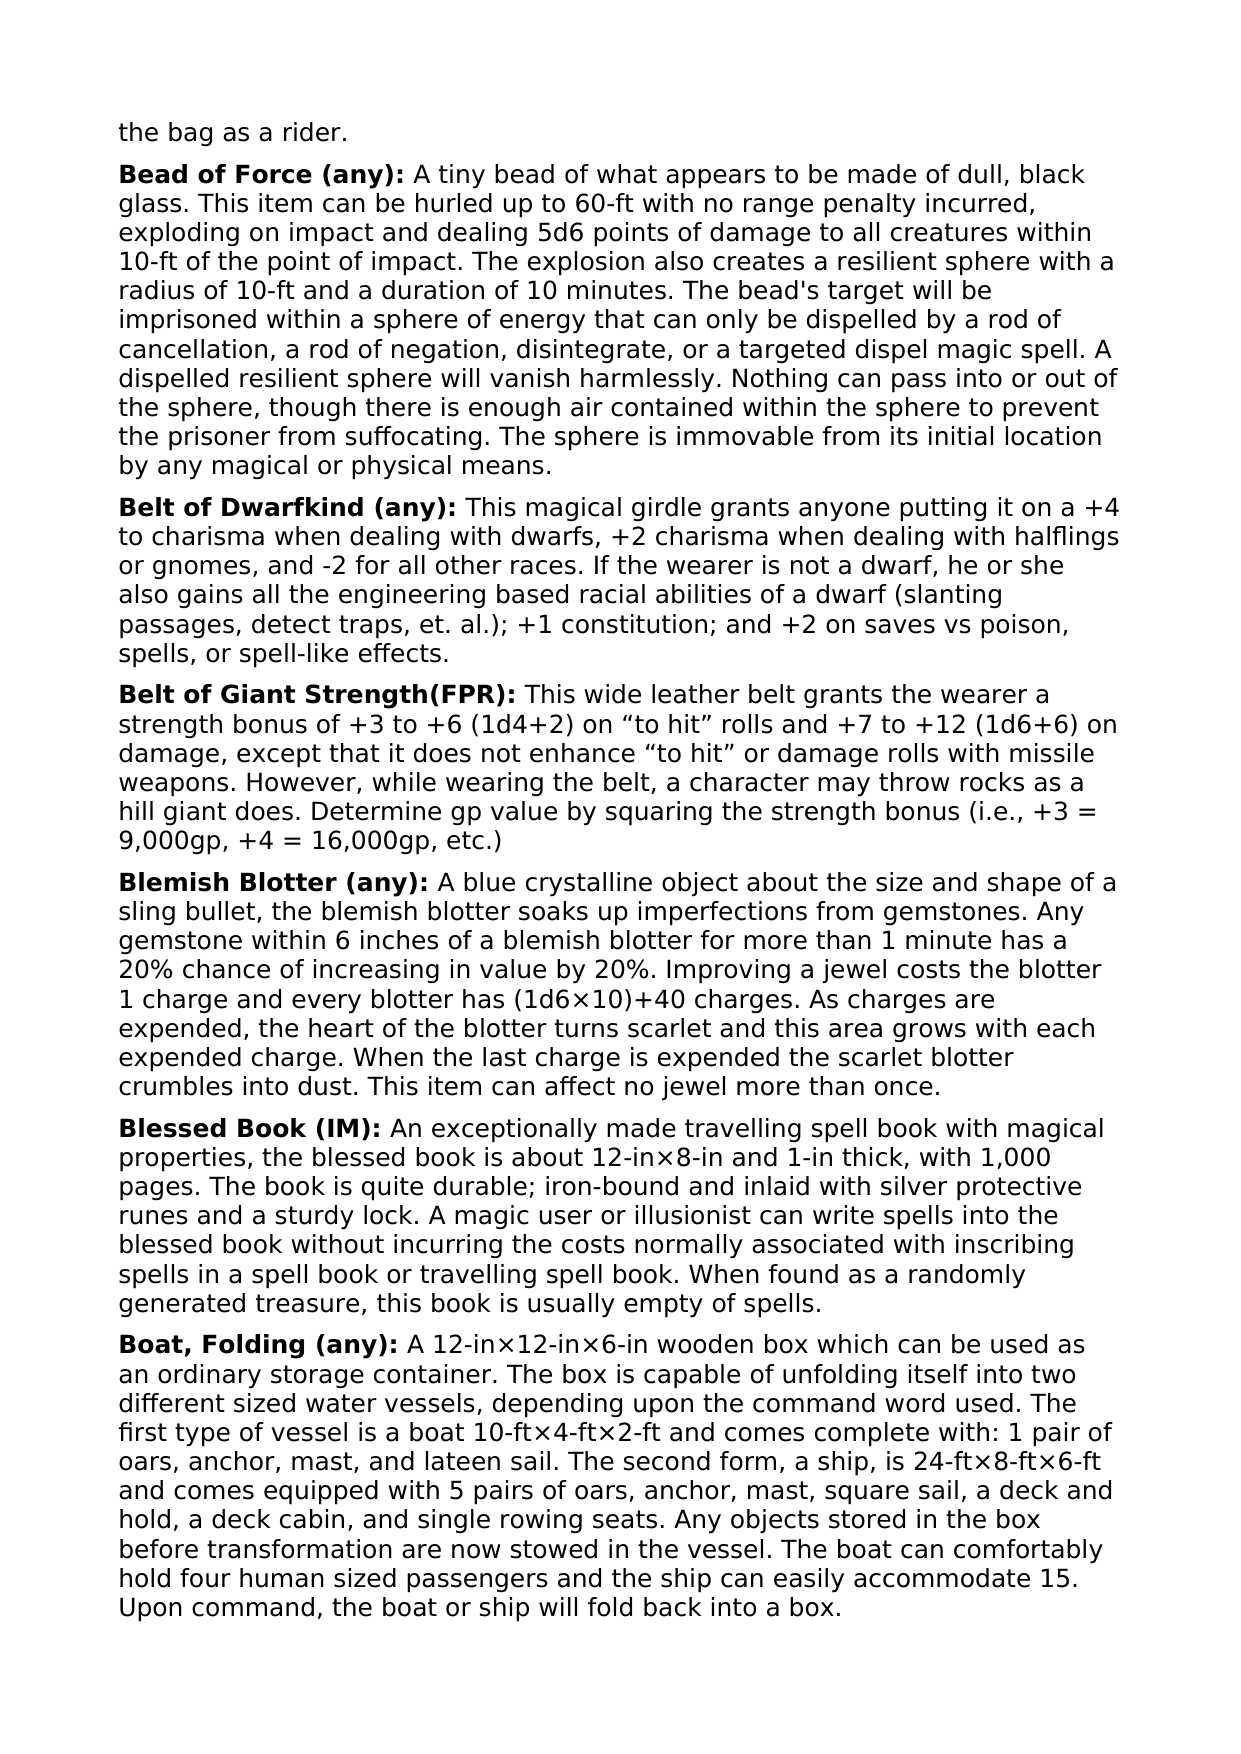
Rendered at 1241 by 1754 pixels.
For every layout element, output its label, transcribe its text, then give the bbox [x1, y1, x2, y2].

text Bead of Force (any): A tiny bead of what appears to be made of dull, black glass. This item can be hurled up to 60-ft with no range penalty incurred, exploding on impact and dealing 5d6 points of damage to all creatures within 10-ft of the point of impact. The explosion also creates a resilient sphere with a radius of 10-ft and a duration of 10 minutes. The bead's target will be imprisoned within a sphere of energy that can only be dispelled by a rod of cancellation, a rod of negation, disintegrate, or a targeted dispel magic spell. A dispelled resilient sphere will vanish harmlessly. Nothing can pass into or out of the sphere, though there is enough air contained within the sphere to prevent the prisoner from suffocating. The sphere is immovable from its initial location by any magical or physical means. [118, 160, 1122, 481]
text Belt of Dwarfkind (any): This magical girdle grants anyone putting it on a +4 to charisma when dealing with dwarfs, +2 charisma when dealing with halflings or gnomes, and -2 for all other races. If the wearer is not a dwarf, he or she also gains all the engineering based racial abilities of a dwarf (slanting passages, detect traps, et. al.); +1 constitution; and +2 on saves vs poison, spells, or spell-like effects. [118, 493, 1122, 668]
text Boat, Folding (any): A 12-in×12-in×6-in wooden box which can be used as an ordinary storage container. The box is capable of unfolding itself into two different sized water vessels, depending upon the command word used. The first type of vessel is a boat 10-ft×4-ft×2-ft and comes complete with: 1 pair of oars, anchor, mast, and lateen sail. The second form, a ship, is 24-ft×8-ft×6-ft and comes equipped with 5 pairs of oars, anchor, mast, square sail, a deck and hold, a deck cabin, and single rowing seats. Any objects stored in the box before transformation are now stowed in the vessel. The boat can comfortably hold four human sized passengers and the ship can easily accommodate 15. Upon command, the boat or ship will fold back into a box. [118, 1331, 1122, 1622]
text Blessed Book (IM): An exceptionally made travelling spell book with magical properties, the blessed book is about 12-in×8-in and 1-in thick, with 1,000 pages. The book is quite durable; iron-bound and inlaid with silver protective runes and a sturdy lock. A magic user or illusionist can write spells into the blessed book without incurring the costs normally associated with inscribing spells in a spell book or travelling spell book. When found as a randomly generated treasure, this book is usually empty of spells. [118, 1114, 1122, 1318]
text the bag as a rider. [118, 118, 1122, 147]
text Belt of Giant Strength(FPR): This wide leather belt grants the wearer a strength bonus of +3 to +6 (1d4+2) on “to hit” rolls and +7 to +12 (1d6+6) on damage, except that it does not enhance “to hit” or damage rolls with missile weapons. However, while wearing the belt, a character may throw rocks as a hill giant does. Determine gp value by squaring the strength bonus (i.e., +3 = 9,000gp, +4 = 16,000gp, etc.) [118, 681, 1122, 856]
text Blemish Blotter (any): A blue crystalline object about the size and shape of a sling bullet, the blemish blotter soaks up imperfections from gemstones. Any gemstone within 6 inches of a blemish blotter for more than 1 minute has a 20% chance of increasing in value by 20%. Improving a jewel costs the blotter 1 charge and every blotter has (1d6×10)+40 charges. As charges are expended, the heart of the blotter turns scarlet and this area grows with each expended charge. When the last charge is expended the scarlet blotter crumbles into dust. This item can affect no jewel more than once. [118, 868, 1122, 1101]
